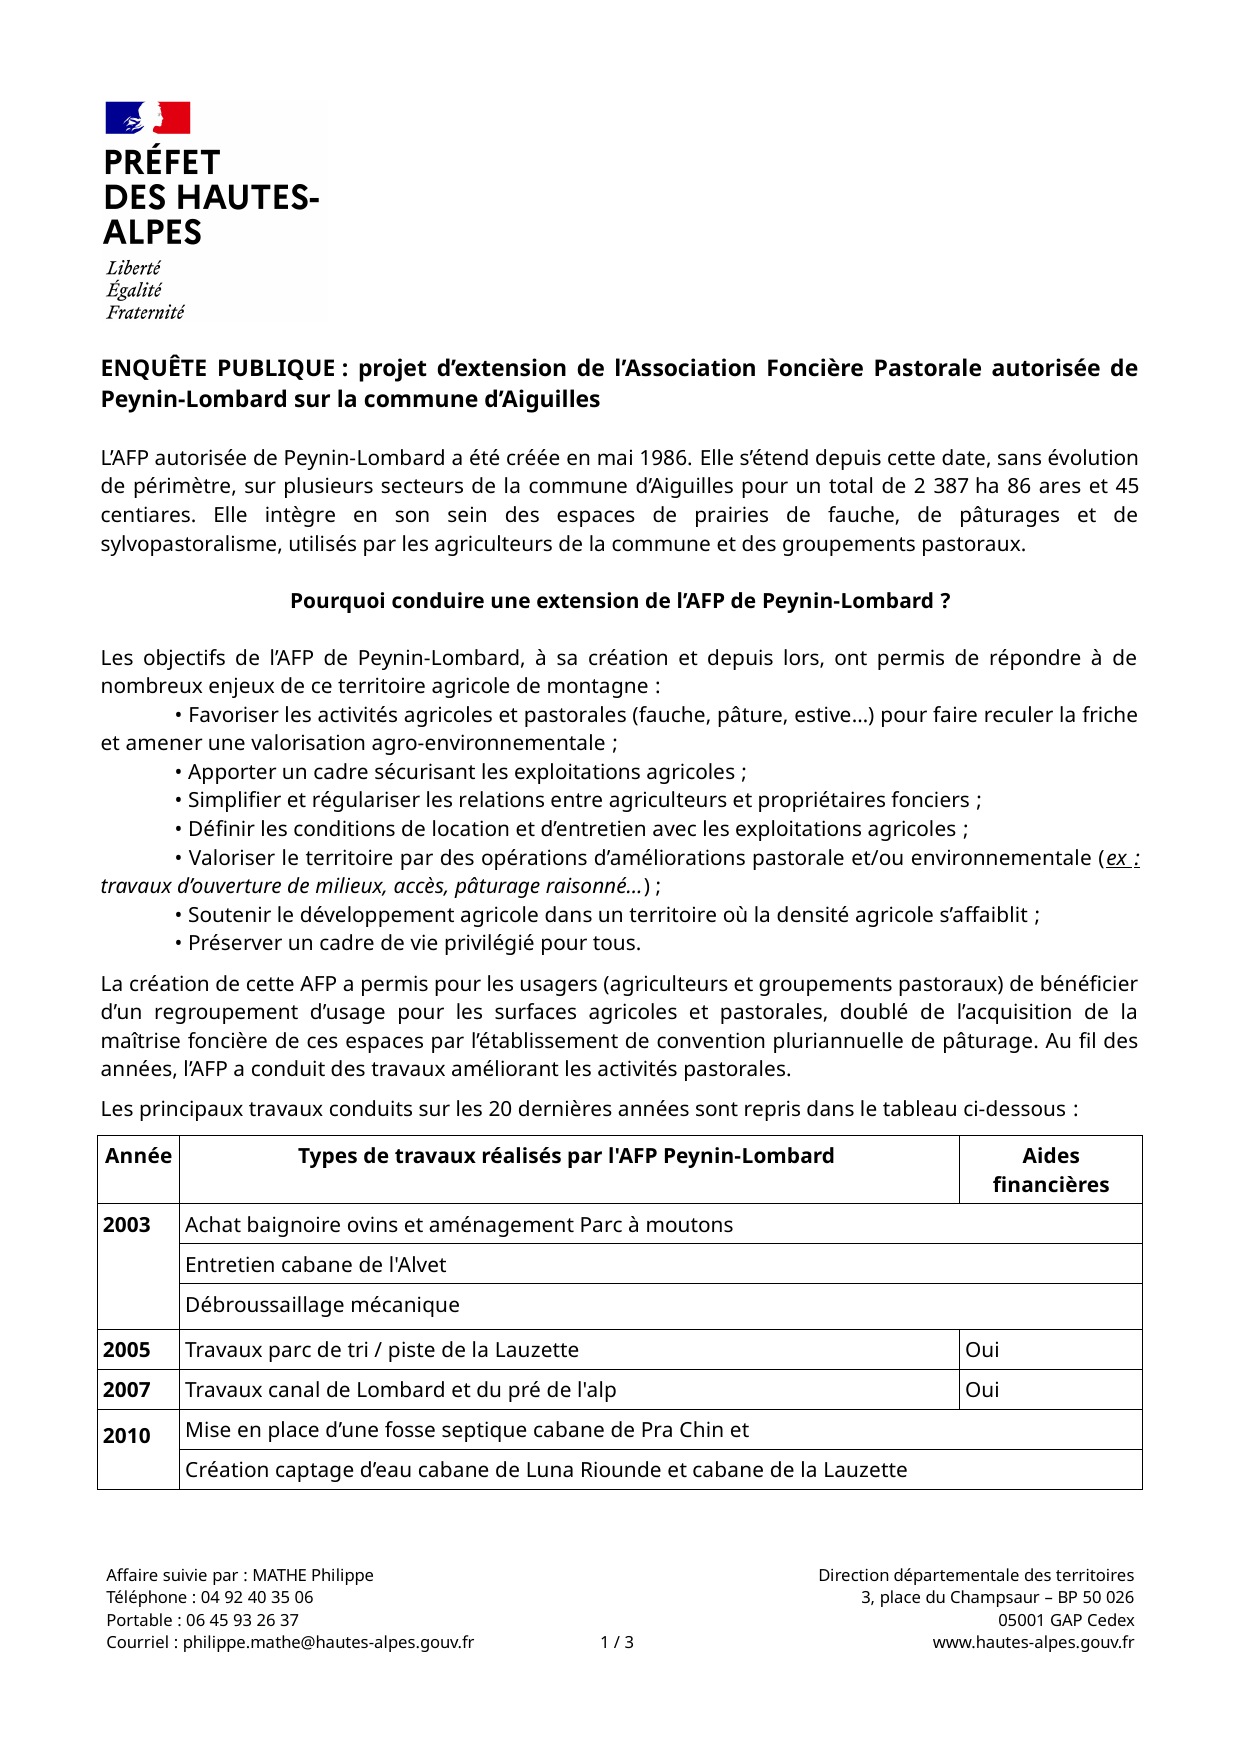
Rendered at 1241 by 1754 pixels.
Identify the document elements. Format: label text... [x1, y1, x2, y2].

table_cell [960, 1450, 1142, 1489]
text La création de cette AFP a permis pour les usagers (agriculteurs et groupements pastoraux) de bénéficier d’un regroupement d’usage pour les surfaces agricoles et pastorales, doublé de l’acquisition de la maîtrise foncière de ces espaces par l’établissement de convention pluriannuelle de pâturage. Au fil des années, l’AFP a conduit des travaux améliorant les activités pastorales. [100, 968, 1140, 1083]
text • Simplifier et régulariser les relations entre agriculteurs et propriétaires fonciers ; [100, 785, 1140, 814]
table_header [329, 100, 620, 141]
text Les principaux travaux conduits sur les 20 dernières années sont repris dans le tableau ci-dessous : [100, 1094, 1140, 1123]
table_cell Entretien cabane de l'Alvet [180, 1244, 959, 1283]
table_cell Création captage d’eau cabane de Luna Riounde et cabane de la Lauzette [180, 1450, 959, 1489]
table_cell Travaux canal de Lombard et du pré de l'alp [180, 1370, 959, 1409]
table_cell 2005 [98, 1330, 179, 1369]
text • Définir les conditions de location et d’entretien avec les exploitations agricoles ; [100, 814, 1140, 842]
table_cell Travaux parc de tri / piste de la Lauzette [180, 1330, 959, 1369]
table_cell 2010 [98, 1410, 179, 1489]
table_cell [960, 1204, 1142, 1243]
table_cell 2003 [98, 1204, 179, 1329]
picture [101, 100, 329, 323]
text Pourquoi conduire une extension de l’AFP de Peynin-Lombard ? [100, 586, 1140, 614]
text • Valoriser le territoire par des opérations d’améliorations pastorale et/ou environnementale (ex : travaux d’ouverture de milieux, accès, pâturage raisonné…) ; [100, 842, 1140, 899]
table_cell Oui [960, 1330, 1142, 1369]
table_header Types de travaux réalisés par l'AFP Peynin-Lombard [180, 1136, 959, 1203]
table_cell Débroussaillage mécanique [180, 1284, 959, 1329]
text L’AFP autorisée de Peynin-Lombard a été créée en mai 1986. Elle s’étend depuis cette date, sans évolution de périmètre, sur plusieurs secteurs de la commune d’Aiguilles pour un total de 2 387 ha 86 ares et 45 centiares. Elle intègre en son sein des espaces de prairies de fauche, de pâturages et de sylvopastoralisme, utilisés par les agriculteurs de la commune et des groupements pastoraux. [100, 443, 1140, 557]
table_header Aides financières [960, 1136, 1142, 1203]
table_cell Mise en place d’une fosse septique cabane de Pra Chin et [180, 1410, 959, 1449]
text • Soutenir le développement agricole dans un territoire où la densité agricole s’affaiblit ; [100, 899, 1140, 928]
table_cell 2007 [98, 1370, 179, 1409]
text • Apporter un cadre sécurisant les exploitations agricoles ; [100, 757, 1140, 785]
table_header [620, 100, 1140, 141]
table_cell [960, 1410, 1142, 1449]
text • Favoriser les activités agricoles et pastorales (fauche, pâture, estive…) pour faire reculer la friche et amener une valorisation agro-environnementale ; [100, 700, 1140, 757]
table_cell Oui [960, 1370, 1142, 1409]
text • Préserver un cadre de vie privilégié pour tous. [100, 928, 1140, 957]
table_header Année [98, 1136, 179, 1203]
text ENQUÊTE PUBLIQUE : projet d’extension de l’Association Foncière Pastorale autorisée de Peynin-Lombard sur la commune d’Aiguilles [100, 352, 1140, 414]
table_cell [960, 1244, 1142, 1283]
table_cell [960, 1284, 1142, 1329]
text Les objectifs de l’AFP de Peynin-Lombard, à sa création et depuis lors, ont permis de répondre à de nombreux enjeux de ce territoire agricole de montagne : [100, 643, 1140, 700]
table_cell Achat baignoire ovins et aménagement Parc à moutons [180, 1204, 959, 1243]
